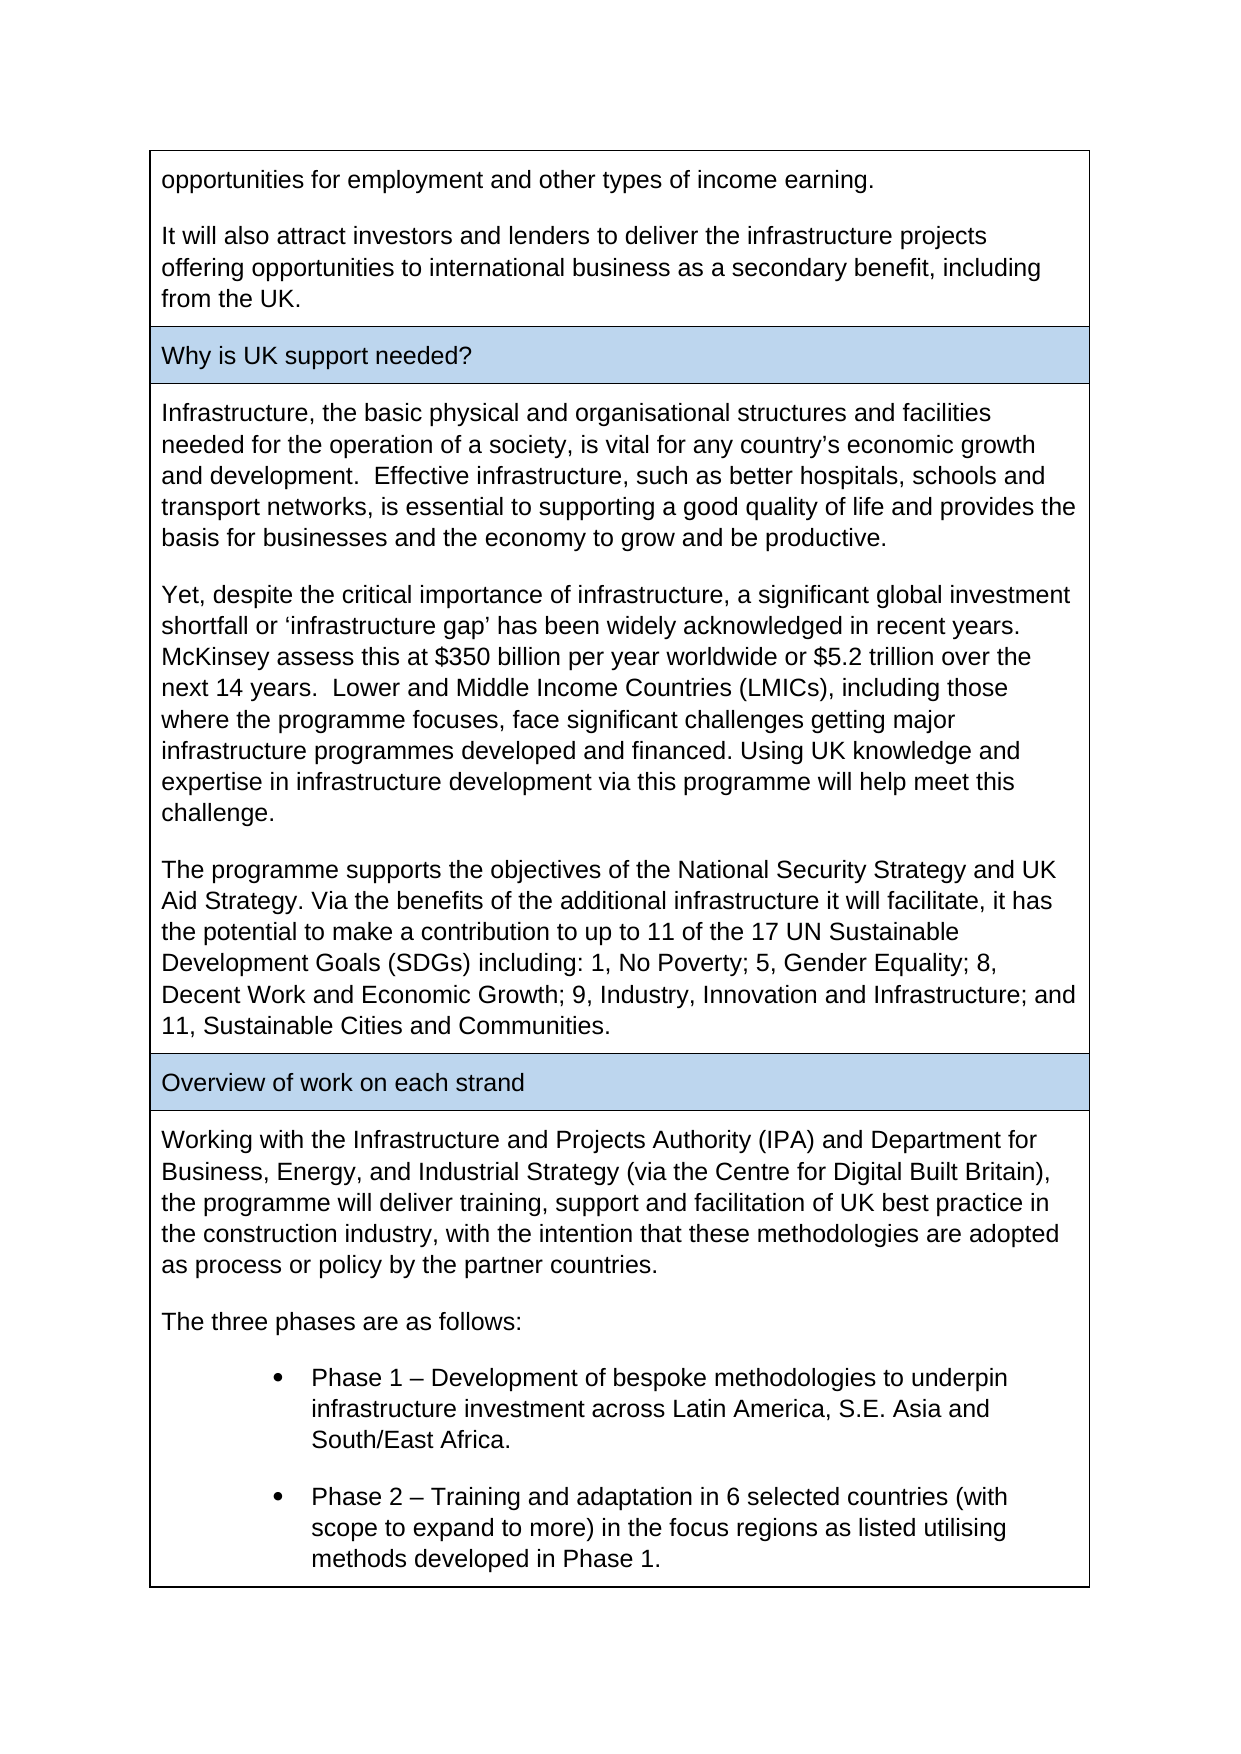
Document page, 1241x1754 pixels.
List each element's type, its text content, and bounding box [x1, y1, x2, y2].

table_cell Working with the Infrastructure and Projects Authority (IPA) and Department for Business, Energy, and Industrial Strategy (via the Centre for Digital Built Britain), the programme will deliver training, support and facilitation of UK best practice in the construction industry, with the intention that these methodologies are adopted as process or policy by the partner countries. The three phases are as follows: Phase 1 – Development of bespoke methodologies to underpin infrastructure investment across Latin America, S.E. Asia and South/East Africa. Phase 2 – Training and adaptation in 6 selected countries (with scope to expand to more) in the focus regions as listed utilising methods developed in Phase 1. Phase 3 – Pilot projects supported in three (or more) Phase 2 countries, currently expected to be Colombia, Indonesia and Vietnam. The three methodologies to be used as training models are: International version of the ‘5 Case Business Model’ developed by IPA from HMT’s ‘Green Book’, which provides Central Government Guidance on Appraisal and Evaluation of infrastructure projects. Project Initiation Route-map, developed by IPA. Building Information Modelling (or ‘digital construction’), developed by BEIS’ Centre for Digital Built Britain. [151, 1111, 1089, 1586]
table_cell Overview of work on each strand [151, 1054, 1089, 1110]
table_cell Infrastructure, the basic physical and organisational structures and facilities needed for the operation of a society, is vital for any country’s economic growth and development. Effective infrastructure, such as better hospitals, schools and transport networks, is essential to supporting a good quality of life and provides the basis for businesses and the economy to grow and be productive. Yet, despite the critical importance of infrastructure, a significant global investment shortfall or ‘infrastructure gap’ has been widely acknowledged in recent years. McKinsey assess this at $350 billion per year worldwide or $5.2 trillion over the next 14 years. Lower and Middle Income Countries (LMICs), including those where the programme focuses, face significant challenges getting major infrastructure programmes developed and financed. Using UK knowledge and expertise in infrastructure development via this programme will help meet this challenge. The programme supports the objectives of the National Security Strategy and UK Aid Strategy. Via the benefits of the additional infrastructure it will facilitate, it has the potential to make a contribution to up to 11 of the 17 UN Sustainable Development Goals (SDGs) including: 1, No Poverty; 5, Gender Equality; 8, Decent Work and Economic Growth; 9, Industry, Innovation and Infrastructure; and 11, Sustainable Cities and Communities. [151, 384, 1089, 1053]
table_cell opportunities for employment and other types of income earning. It will also attract investors and lenders to deliver the infrastructure projects offering opportunities to international business as a secondary benefit, including from the UK. [151, 151, 1089, 326]
table_cell Why is UK support needed? [151, 327, 1089, 383]
